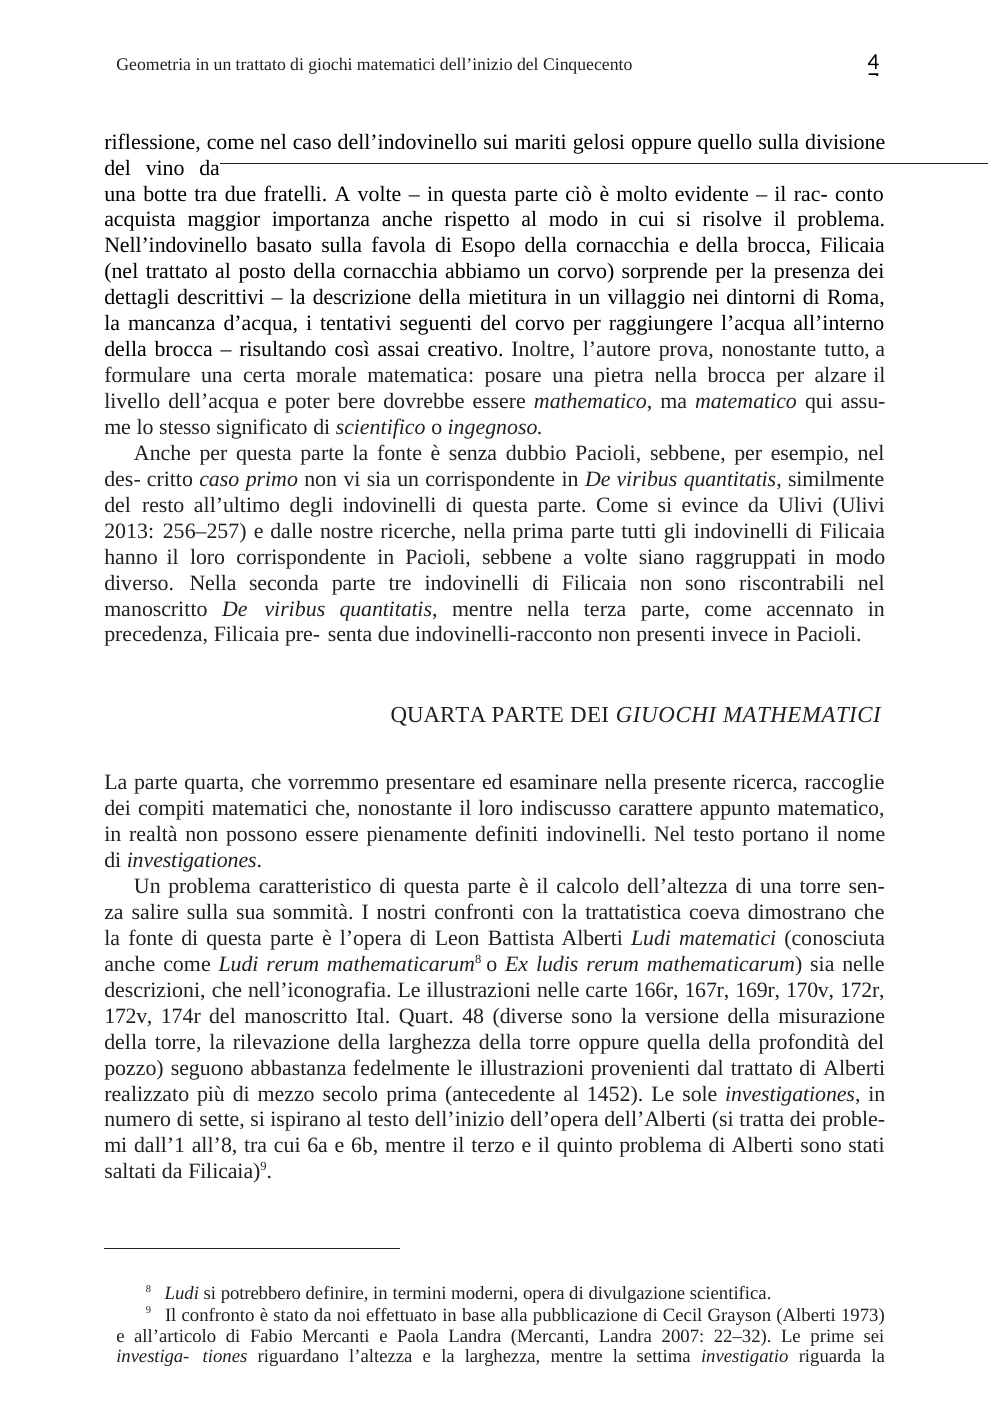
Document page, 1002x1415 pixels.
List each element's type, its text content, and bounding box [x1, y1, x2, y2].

text QUARTA PARTE DEI GIUOCHI MATHEMATICI [390, 701, 897, 727]
text 8 Ludi si potrebbero definire, in termini moderni, opera di divulgazione scientifica. [146, 1283, 897, 1304]
text Un problema caratteristico di questa parte è il calcolo dell’altezza di una torre sen- za salire sulla sua sommità. I nostri confronti con la trattatistica coeva dimostrano che la fonte di questa parte è l’opera di Leon Battista Alberti Ludi matematici (conosciuta anche come Ludi rerum mathematicarum8 o Ex ludis rerum mathematicarum) sia nelle descrizioni, che nell’iconografia. Le illustrazioni nelle carte 166r, 167r, 169r, 170v, 172r, 172v, 174r del manoscritto Ital. Quart. 48 (diverse sono la versione della misurazione della torre, la rilevazione della larghezza della torre oppure quella della profondità del pozzo) seguono abbastanza fedelmente le illustrazioni provenienti dal trattato di Alberti realizzato più di mezzo secolo prima (antecedente al 1452). Le sole investigationes, in numero di sette, si ispirano al testo dell’inizio dell’opera dell’Alberti (si tratta dei proble- mi dall’1 all’8, tra cui 6a e 6b, mentre il terzo e il quinto problema di Alberti sono stati saltati da Filicaia)9. [104, 873, 885, 1183]
text Anche per questa parte la fonte è senza dubbio Pacioli, sebbene, per esempio, nel des- critto caso primo non vi sia un corrispondente in De viribus quantitatis, similmente del resto all’ultimo degli indovinelli di questa parte. Come si evince da Ulivi (Ulivi 2013: 256–257) e dalle nostre ricerche, nella prima parte tutti gli indovinelli di Filicaia hanno il loro corrispondente in Pacioli, sebbene a volte siano raggruppati in modo diverso. Nella seconda parte tre indovinelli di Filicaia non sono riscontrabili nel manoscritto De viribus quantitatis, mentre nella terza parte, come accennato in precedenza, Filicaia pre- senta due indovinelli-racconto non presenti invece in Pacioli. [104, 440, 885, 647]
text La parte quarta, che vorremmo presentare ed esaminare nella presente ricerca, raccoglie dei compiti matematici che, nonostante il loro indiscusso carattere appunto matematico, in realtà non possono essere pienamente definiti indovinelli. Nel testo portano il nome di investigationes. [104, 769, 885, 872]
text 9 Il confronto è stato da noi effettuato in base alla pubblicazione di Cecil Grayson (Alberti 1973) e all’articolo di Fabio Mercanti e Paola Landra (Mercanti, Landra 2007: 22–32). Le prime sei investiga- tiones riguardano l’altezza e la larghezza, mentre la settima investigatio riguarda la [116, 1304, 885, 1367]
text riflessione, come nel caso dell’indovinello sui mariti gelosi oppure quello sulla divisione del vino da una botte tra due fratelli. A volte – in questa parte ciò è molto evidente – il rac- conto acquista maggior importanza anche rispetto al modo in cui si risolve il problema. Nell’indovinello basato sulla favola di Esopo della cornacchia e della brocca, Filicaia (nel trattato al posto della cornacchia abbiamo un corvo) sorprende per la presenza dei dettagli descrittivi – la descrizione della mietitura in un villaggio nei dintorni di Roma, la mancanza d’acqua, i tentativi seguenti del corvo per raggiungere l’acqua all’interno della brocca – risultando così assai creativo. Inoltre, l’autore prova, nonostante tutto, a formulare una certa morale matematica: posare una pietra nella brocca per alzare il livello dell’acqua e poter bere dovrebbe essere mathematico, ma matematico qui assu- me lo stesso significato di scientifico o ingegnoso. [104, 129, 885, 439]
